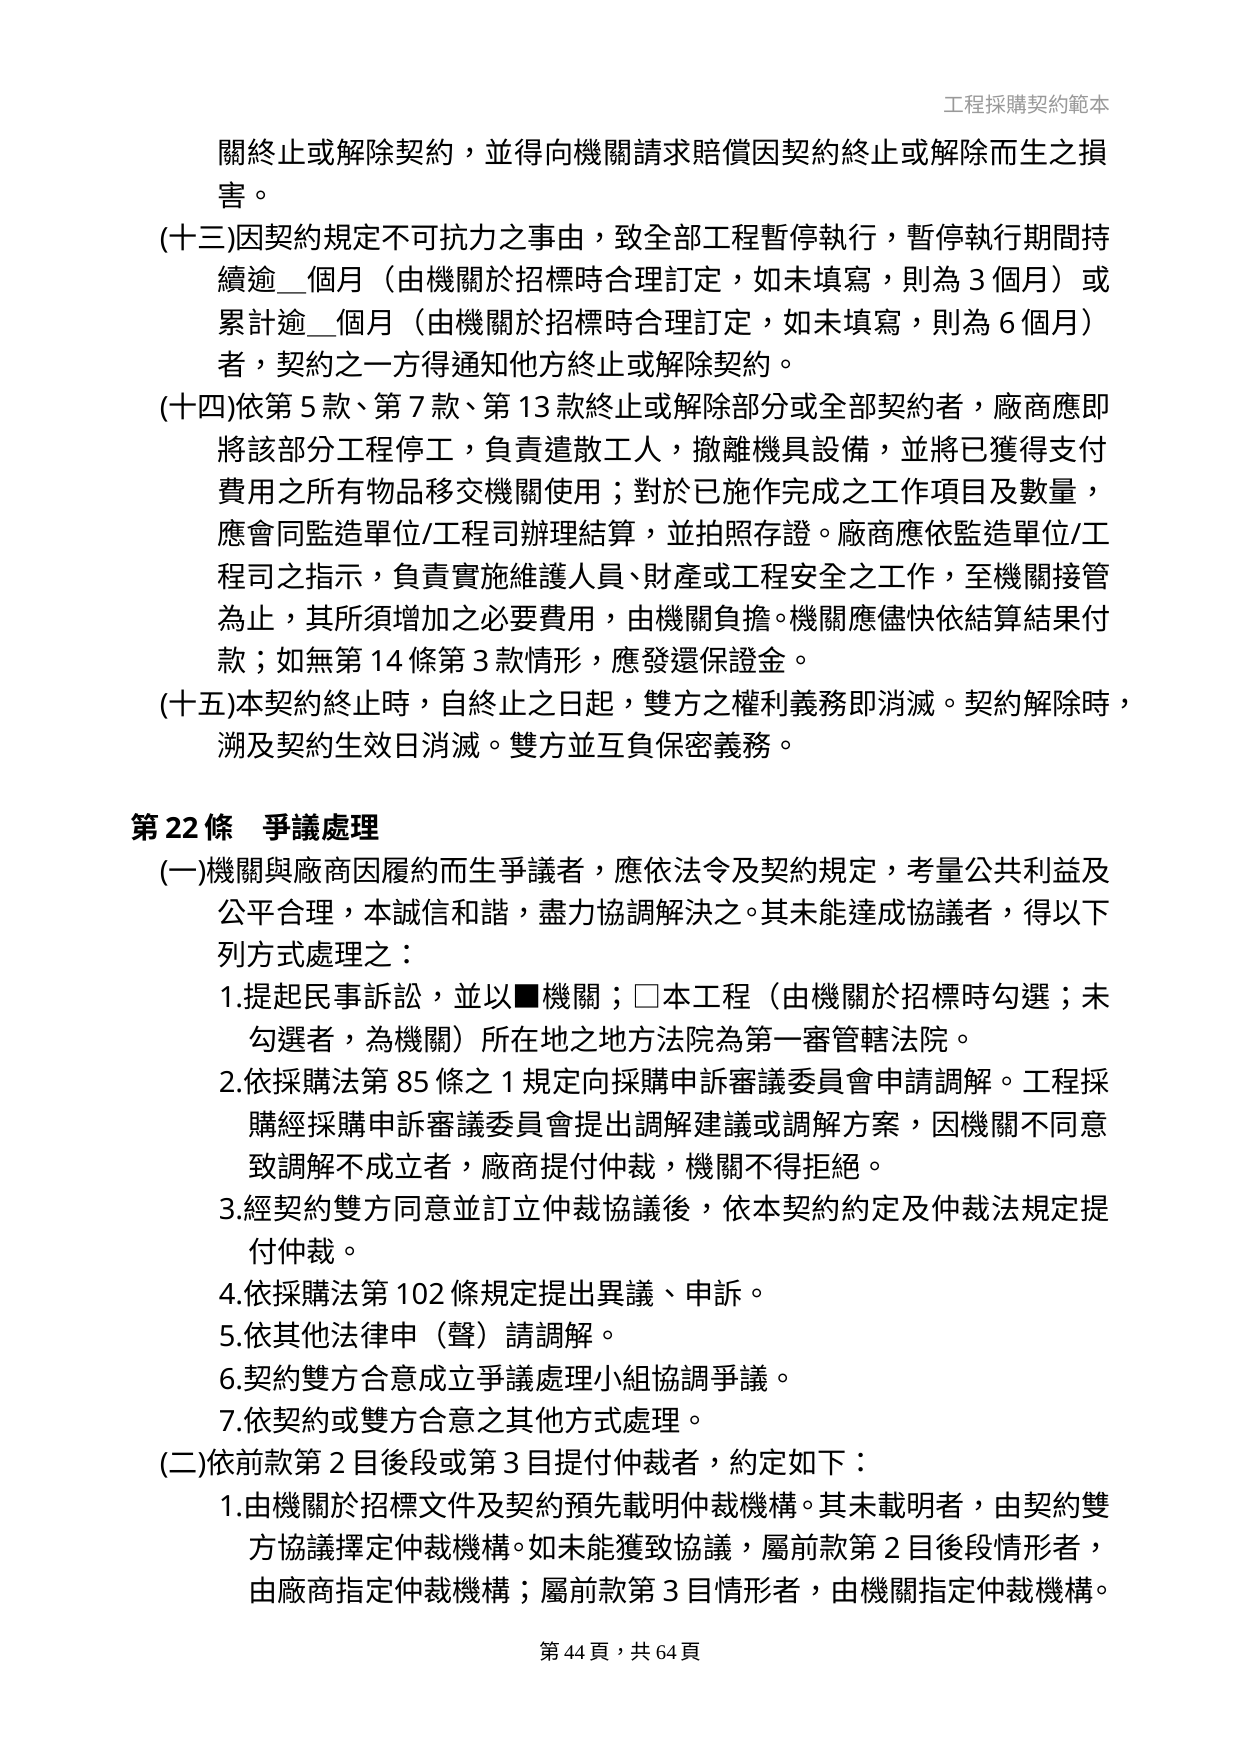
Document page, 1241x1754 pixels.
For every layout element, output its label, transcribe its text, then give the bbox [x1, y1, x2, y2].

text (十五)本契約終止時，自終止之日起，雙方之權利義務即消滅。契約解除時，溯及契約生效日消滅。雙方並互負保密義務。 [159, 680, 1110, 765]
text 3.經契約雙方同意並訂立仲裁協議後，依本契約約定及仲裁法規定提付仲裁。 [218, 1186, 1110, 1270]
text (一)機關與廠商因履約而生爭議者，應依法令及契約規定，考量公共利益及公平合理，本誠信和諧，盡力協調解決之。其未能達成協議者，得以下列方式處理之： [159, 847, 1110, 974]
text 第22條 爭議處理 [130, 805, 1110, 847]
text 關終止或解除契約，並得向機關請求賠償因契約終止或解除而生之損害。 [159, 130, 1110, 214]
text 2.依採購法第85條之1規定向採購申訴審議委員會申請調解。工程採購經採購申訴審議委員會提出調解建議或調解方案，因機關不同意致調解不成立者，廠商提付仲裁，機關不得拒絕。 [218, 1059, 1110, 1186]
text 7.依契約或雙方合意之其他方式處理。 [218, 1398, 1110, 1440]
text 4.依採購法第102條規定提出異議、申訴。 [218, 1270, 1110, 1313]
text 1.提起民事訴訟，並以■機關；□本工程（由機關於招標時勾選；未勾選者，為機關）所在地之地方法院為第一審管轄法院。 [218, 974, 1110, 1059]
text 6.契約雙方合意成立爭議處理小組協調爭議。 [218, 1355, 1110, 1398]
text (十四)依第5款、第7款、第13款終止或解除部分或全部契約者，廠商應即將該部分工程停工，負責遣散工人，撤離機具設備，並將已獲得支付費用之所有物品移交機關使用；對於已施作完成之工作項目及數量，應會同監造單位/工程司辦理結算，並拍照存證。廠商應依監造單位/工程司之指示，負責實施維護人員、財產或工程安全之工作，至機關接管為止，其所須增加之必要費用，由機關負擔。機關應儘快依結算結果付款；如無第14條第3款情形，應發還保證金。 [159, 384, 1110, 680]
text 1.由機關於招標文件及契約預先載明仲裁機構。其未載明者，由契約雙方協議擇定仲裁機構。如未能獲致協議，屬前款第2目後段情形者，由廠商指定仲裁機構；屬前款第3目情形者，由機關指定仲裁機構。上開仲裁機構，除契約雙方另有協議外，應為合法設立之國內仲裁機構。 [218, 1482, 1110, 1609]
text (十三)因契約規定不可抗力之事由，致全部工程暫停執行，暫停執行期間持續逾＿個月（由機關於招標時合理訂定，如未填寫，則為3個月）或累計逾＿個月（由機關於招標時合理訂定，如未填寫，則為6個月）者，契約之一方得通知他方終止或解除契約。 [159, 214, 1110, 384]
text (二)依前款第2目後段或第3目提付仲裁者，約定如下： [159, 1440, 1110, 1482]
text 5.依其他法律申（聲）請調解。 [218, 1313, 1110, 1355]
